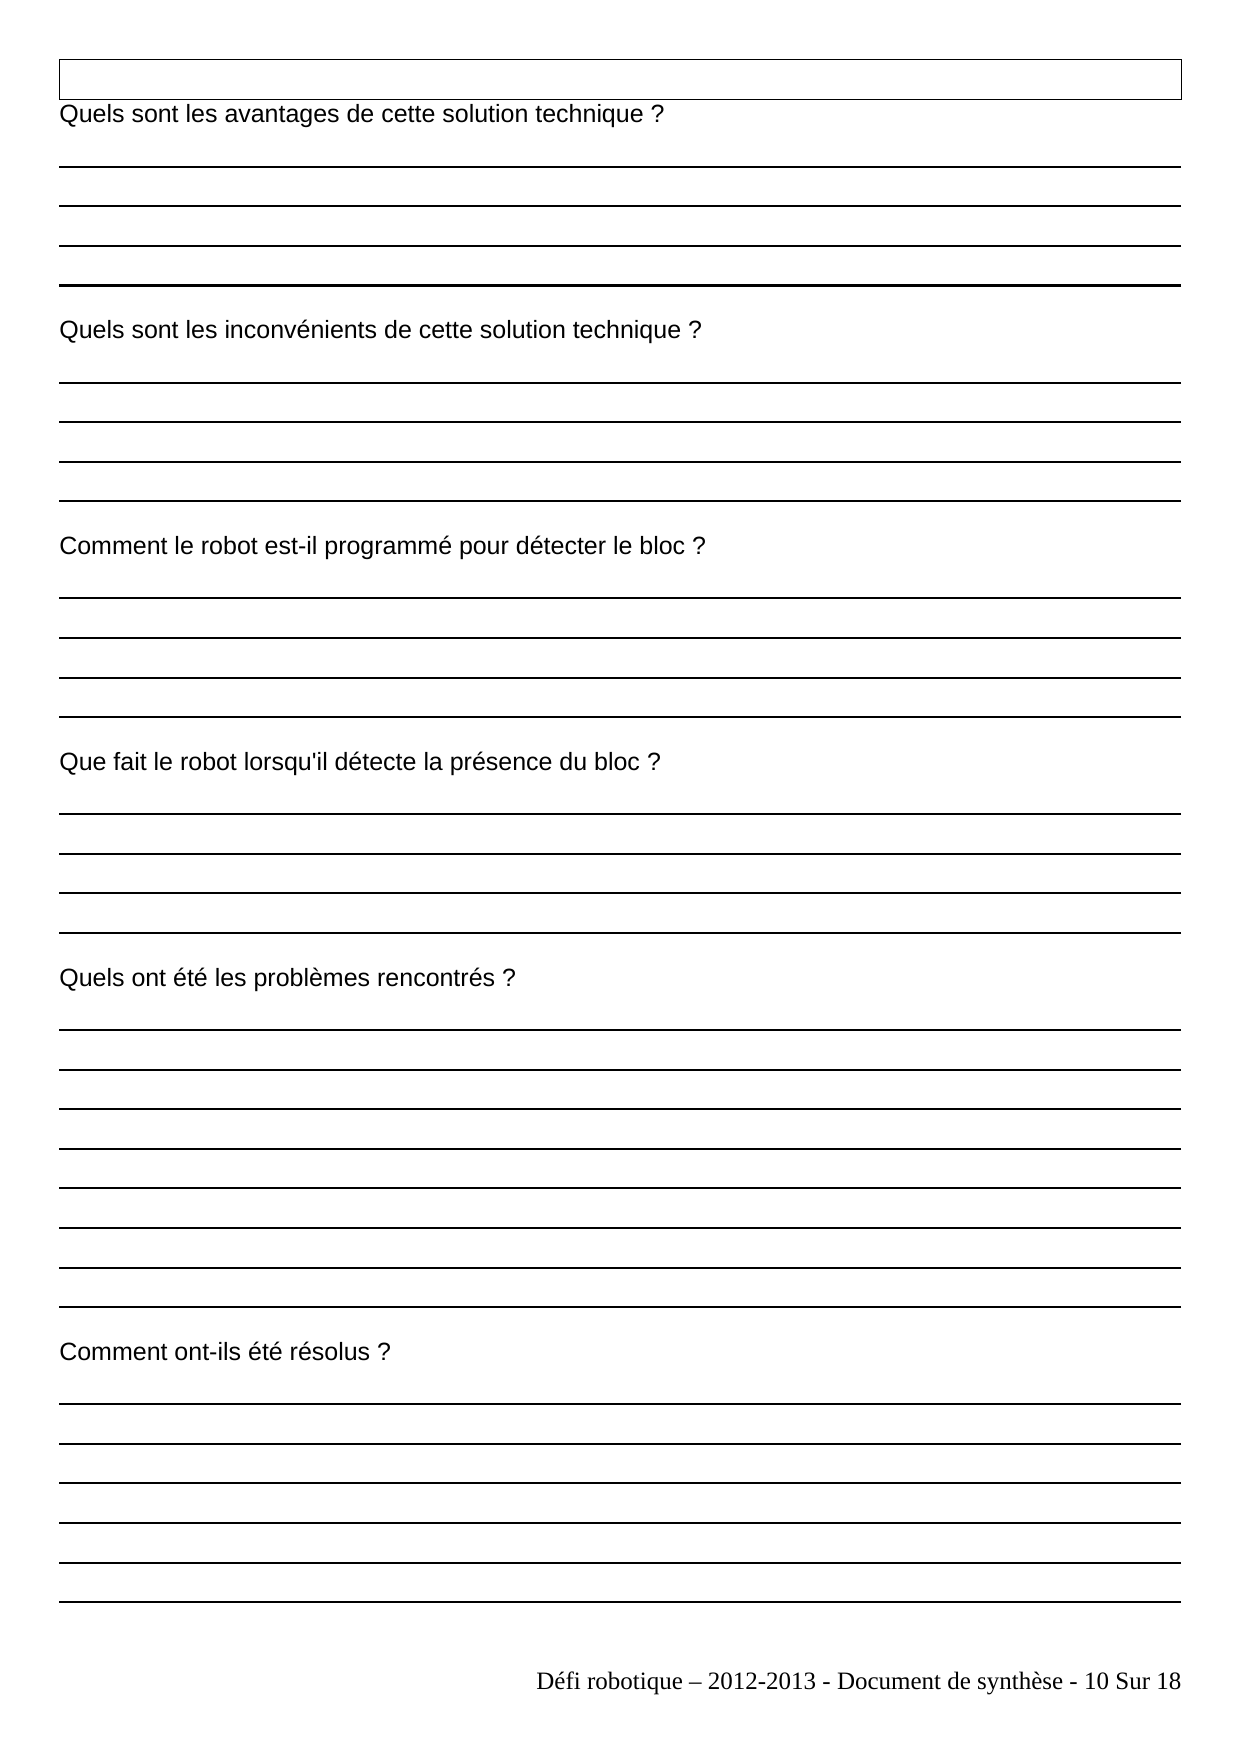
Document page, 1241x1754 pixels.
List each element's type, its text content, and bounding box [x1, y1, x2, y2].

text Quels sont les inconvénients de cette solution technique ? [59, 315, 1181, 344]
text Quels ont été les problèmes rencontrés ? [59, 963, 1181, 992]
table_header [60, 60, 1181, 99]
text Que fait le robot lorsqu'il détecte la présence du bloc ? [59, 747, 1181, 776]
text Comment ont-ils été résolus ? [59, 1337, 1181, 1366]
text Comment le robot est-il programmé pour détecter le bloc ? [59, 531, 1181, 560]
text Quels sont les avantages de cette solution technique ? [59, 100, 1181, 128]
